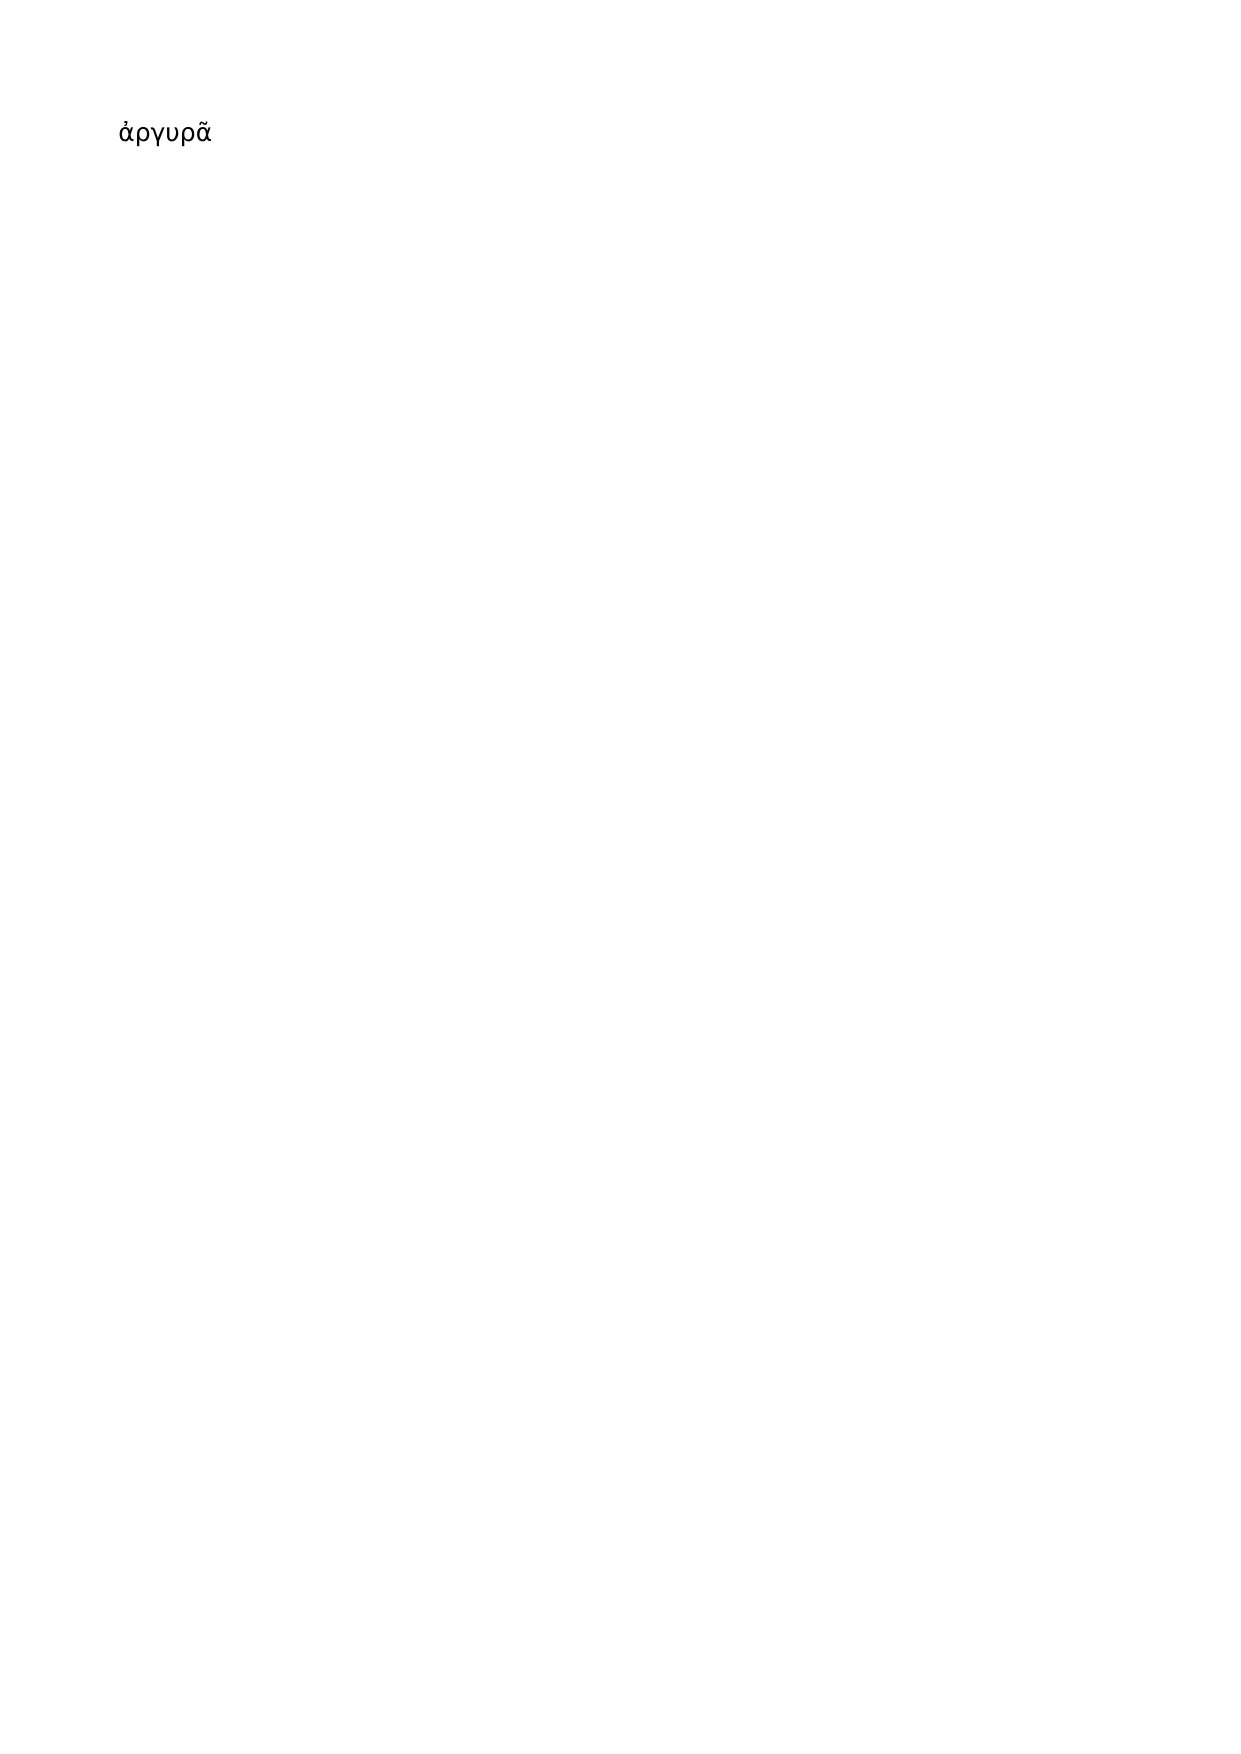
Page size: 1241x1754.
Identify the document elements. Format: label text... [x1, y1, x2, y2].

text ἀργυρᾶ [118, 118, 1122, 147]
